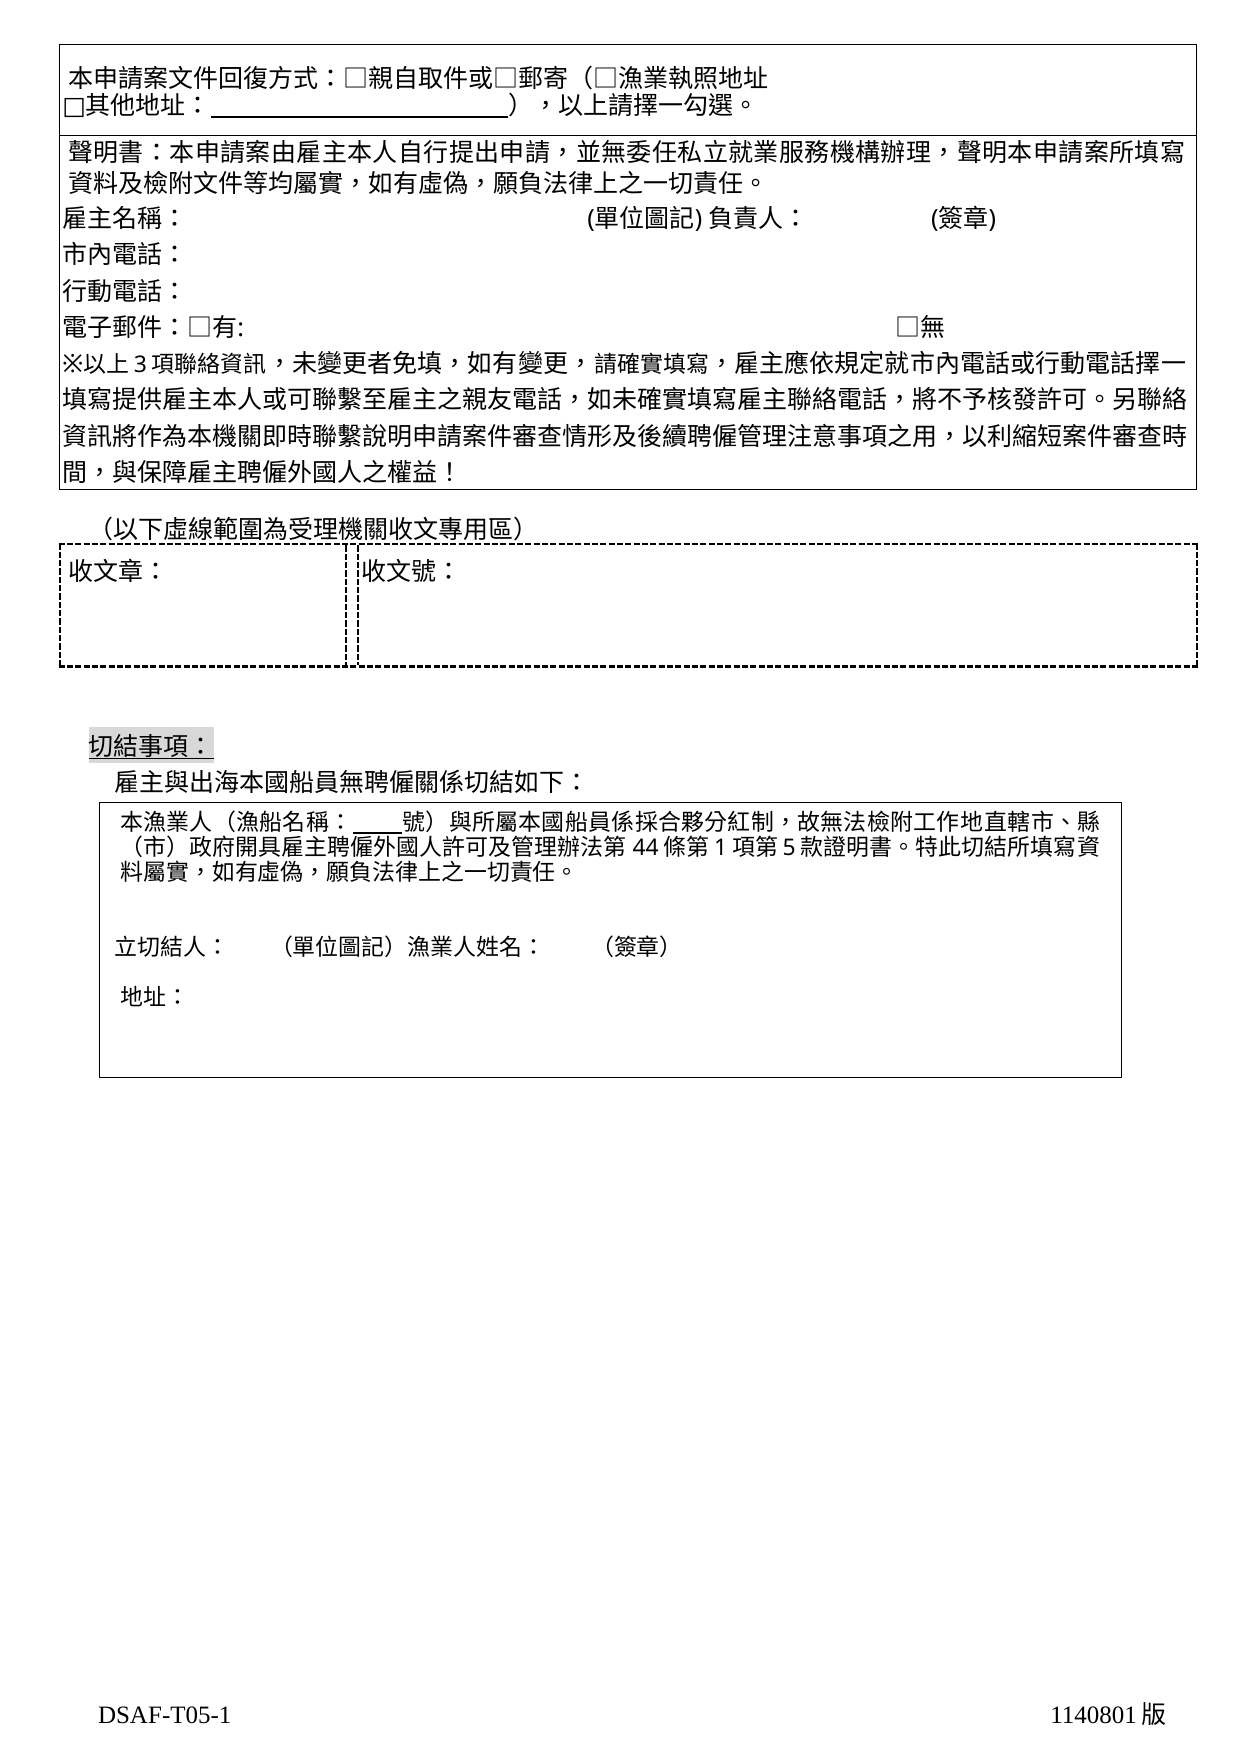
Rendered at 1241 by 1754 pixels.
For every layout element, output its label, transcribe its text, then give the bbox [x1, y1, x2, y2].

table_header [346, 543, 358, 665]
table_cell 本申請案文件回復方式：□親自取件或□郵寄（□漁業執照地址 □其他地址： ），以上請擇一勾選。 [60, 45, 1196, 135]
table_header 收文號： [358, 543, 1197, 665]
text 立切結人： （單位圖記）漁業人姓名： （簽章） [114, 935, 1100, 960]
text 雇主與出海本國船員無聘僱關係切結如下： [89, 763, 1161, 799]
text 本漁業人（漁船名稱： 號）與所屬本國船員係採合夥分紅制，故無法檢附工作地直轄市、縣（市）政府開具雇主聘僱外國人許可及管理辦法第44條第1項第5款證明書。特此切結所填寫資料屬實，如有虛偽，願負法律上之一切責任。 [120, 810, 1100, 885]
table_cell 聲明書：本申請案由雇主本人自行提出申請，並無委任私立就業服務機構辦理，聲明本申請案所填寫資料及檢附文件等均屬實，如有虛偽，願負法律上之一切責任。 雇主名稱： (單位圖記) 負責人： (簽章) 市內電話： 行動電話： 電子郵件：□有: □無 ※以上3項聯絡資訊，未變更者免填，如有變更，請確實填寫，雇主應依規定就市內電話或行動電話擇一填寫提供雇主本人或可聯繫至雇主之親友電話，如未確實填寫雇主聯絡電話，將不予核發許可。另聯絡資訊將作為本機關即時聯繫說明申請案件審查情形及後續聘僱管理注意事項之用，以利縮短案件審查時間，與保障雇主聘僱外國人之權益！ [60, 136, 1196, 488]
text 切結事項： [89, 727, 1161, 763]
text 地址： [120, 985, 1100, 1010]
table_header 收文章： [60, 543, 346, 665]
text （以下虛線範圍為受理機關收文專用區） [89, 518, 1167, 543]
